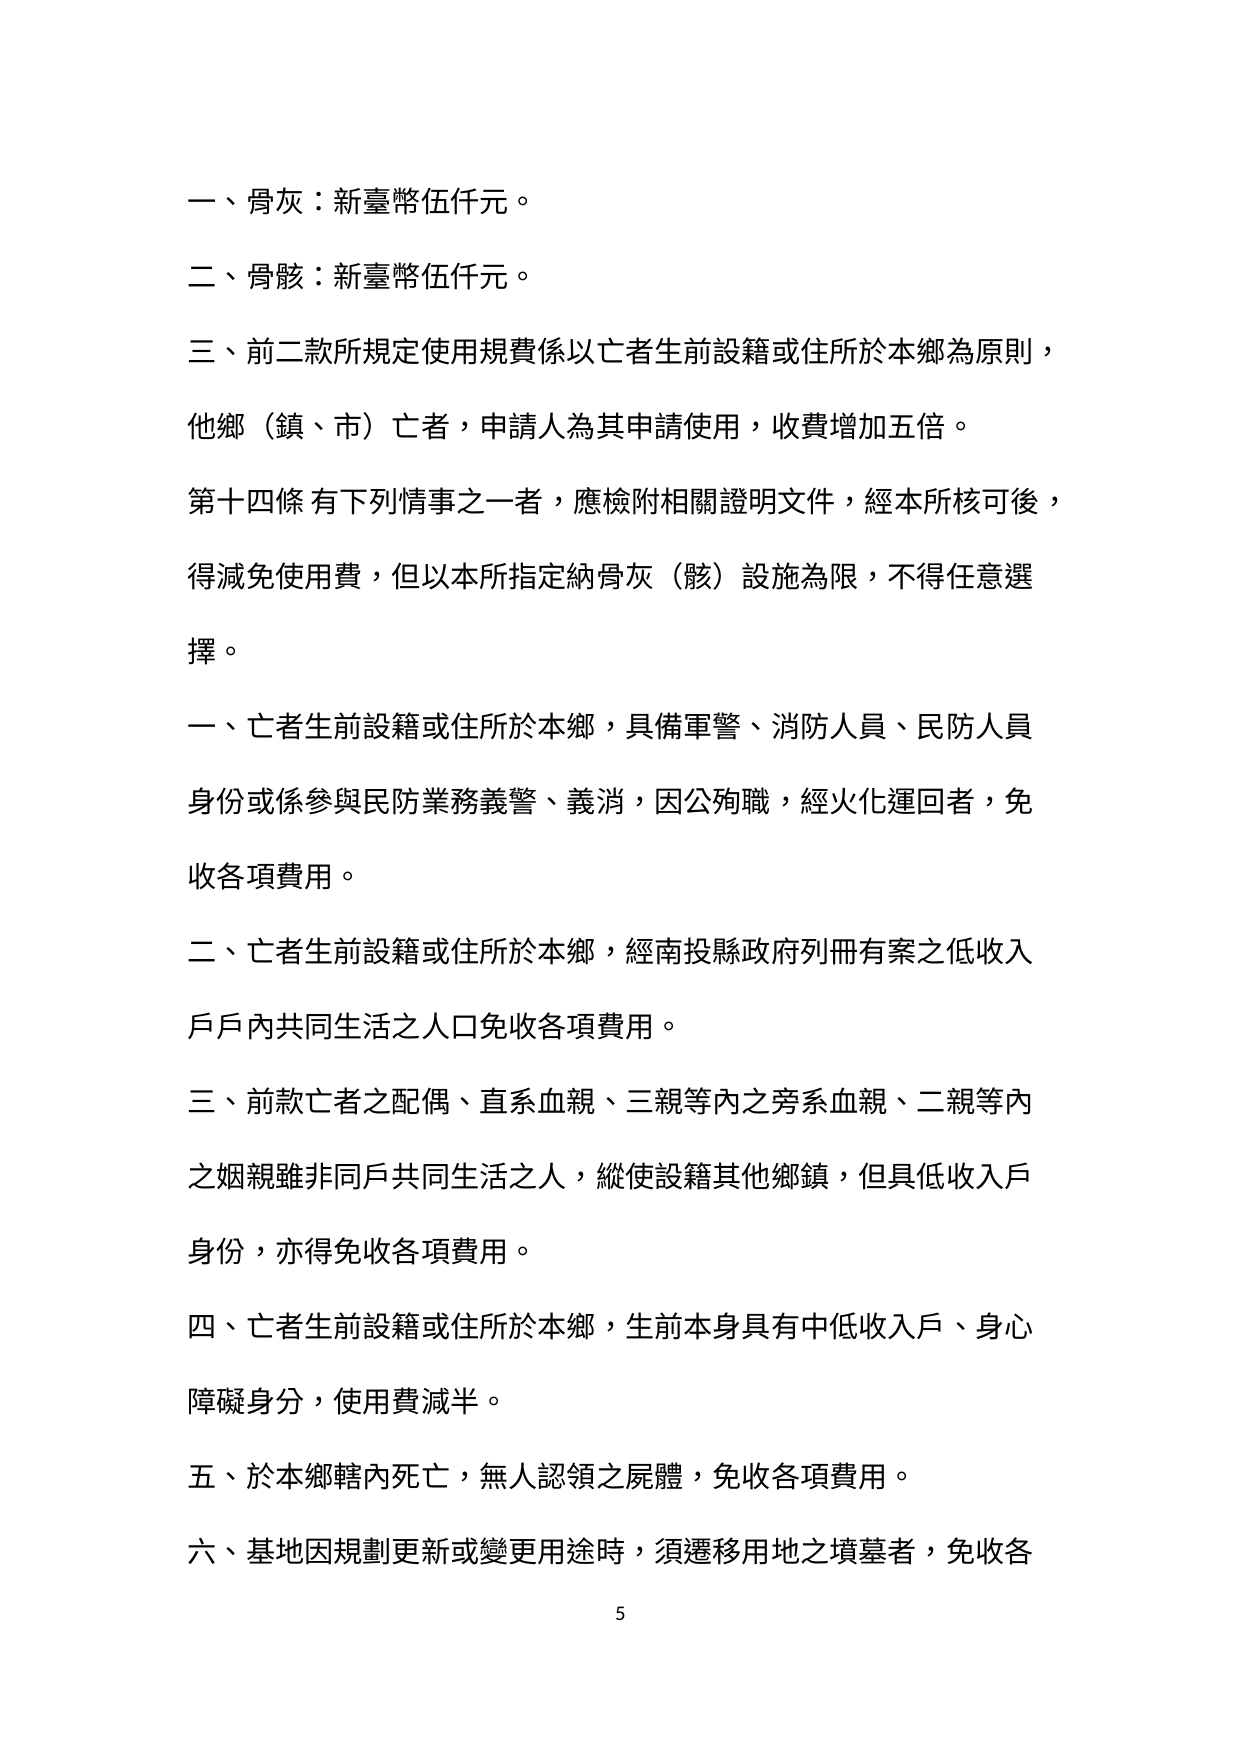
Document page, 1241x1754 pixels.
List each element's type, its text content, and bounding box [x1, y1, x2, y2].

text 六、基地因規劃更新或變更用途時，須遷移用地之墳墓者，免收各 [187, 1512, 1053, 1587]
text 五、於本鄉轄內死亡，無人認領之屍體，免收各項費用。 [187, 1437, 1053, 1512]
text 一、亡者生前設籍或住所於本鄉，具備軍警、消防人員、民防人員身份或係參與民防業務義警、義消，因公殉職，經火化運回者，免收各項費用。 [187, 687, 1053, 912]
text 三、前二款所規定使用規費係以亡者生前設籍或住所於本鄉為原則，他鄉（鎮、市）亡者，申請人為其申請使用，收費增加五倍。 [187, 312, 1053, 462]
text 一、骨灰：新臺幣伍仟元。 [187, 162, 1053, 237]
text 二、亡者生前設籍或住所於本鄉，經南投縣政府列冊有案之低收入戶戶內共同生活之人口免收各項費用。 [187, 912, 1053, 1062]
text 三、前款亡者之配偶、直系血親、三親等內之旁系血親、二親等內之姻親雖非同戶共同生活之人，縱使設籍其他鄉鎮，但具低收入戶身份，亦得免收各項費用。 [187, 1062, 1053, 1287]
text 二、骨骸：新臺幣伍仟元。 [187, 237, 1053, 312]
text 第十四條 有下列情事之一者，應檢附相關證明文件，經本所核可後，得減免使用費，但以本所指定納骨灰（骸）設施為限，不得任意選擇。 [187, 462, 1053, 687]
text 四、亡者生前設籍或住所於本鄉，生前本身具有中低收入戶、身心障礙身分，使用費減半。 [187, 1287, 1053, 1437]
